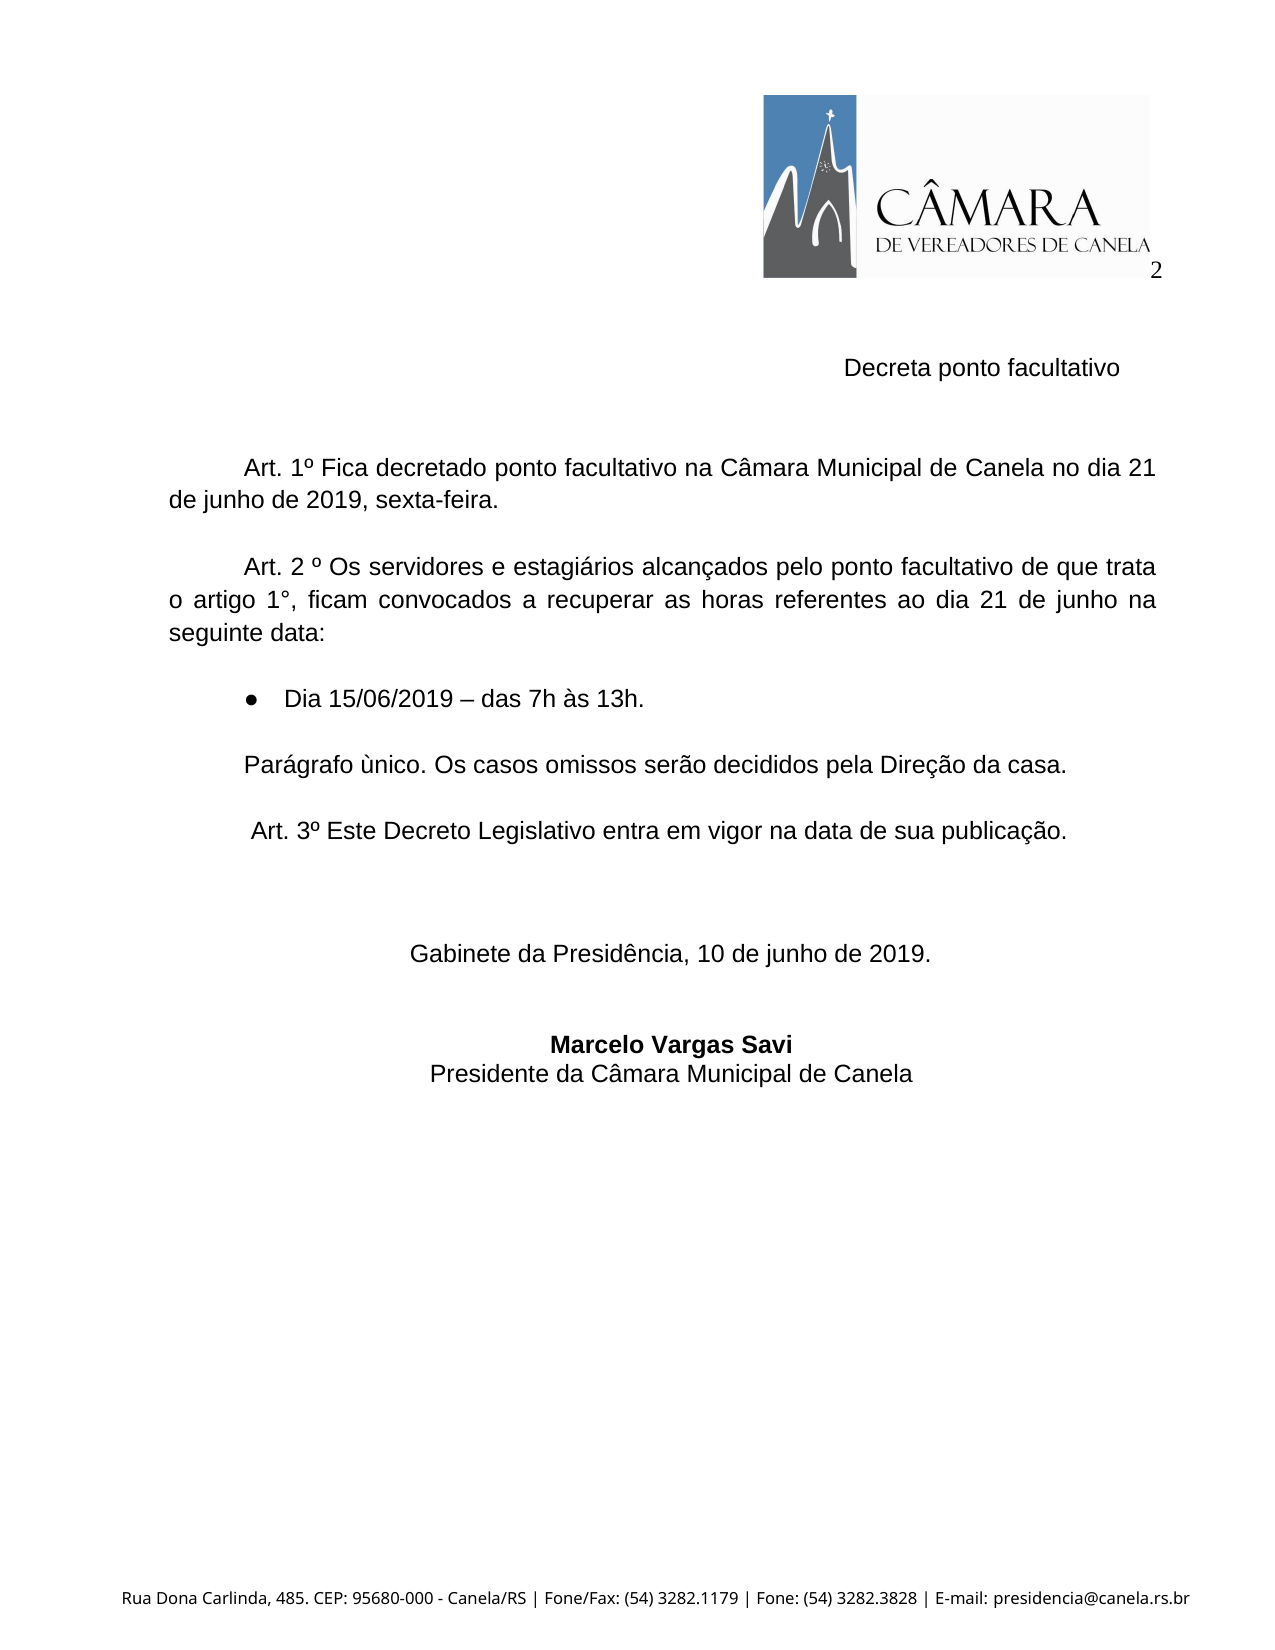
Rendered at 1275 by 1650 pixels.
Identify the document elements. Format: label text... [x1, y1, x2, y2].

text Parágrafo ùnico. Os casos omissos serão decididos pela Direção da casa. [169, 750, 1162, 778]
text ● Dia 15/06/2019 – das 7h às 13h. [169, 684, 1158, 712]
text Decreta ponto facultativo [844, 353, 1158, 382]
text Gabinete da Presidência, 10 de junho de 2019. [169, 939, 1173, 968]
text Art. 1º Fica decretado ponto facultativo na Câmara Municipal de Canela no dia 21 de junho de 2019, sexta-feira. [169, 452, 1158, 514]
picture [763, 95, 1150, 278]
text Art. 3º Este Decreto Legislativo entra em vigor na data de sua publicação. [169, 816, 1162, 844]
text Marcelo Vargas Savi [169, 1030, 1174, 1059]
text Art. 2 º Os servidores e estagiários alcançados pelo ponto facultativo de que trata o artigo 1°, ficam convocados a recuperar as horas referentes ao dia 21 de junho na seguinte data: [169, 552, 1158, 646]
text Presidente da Câmara Municipal de Canela [169, 1059, 1174, 1087]
